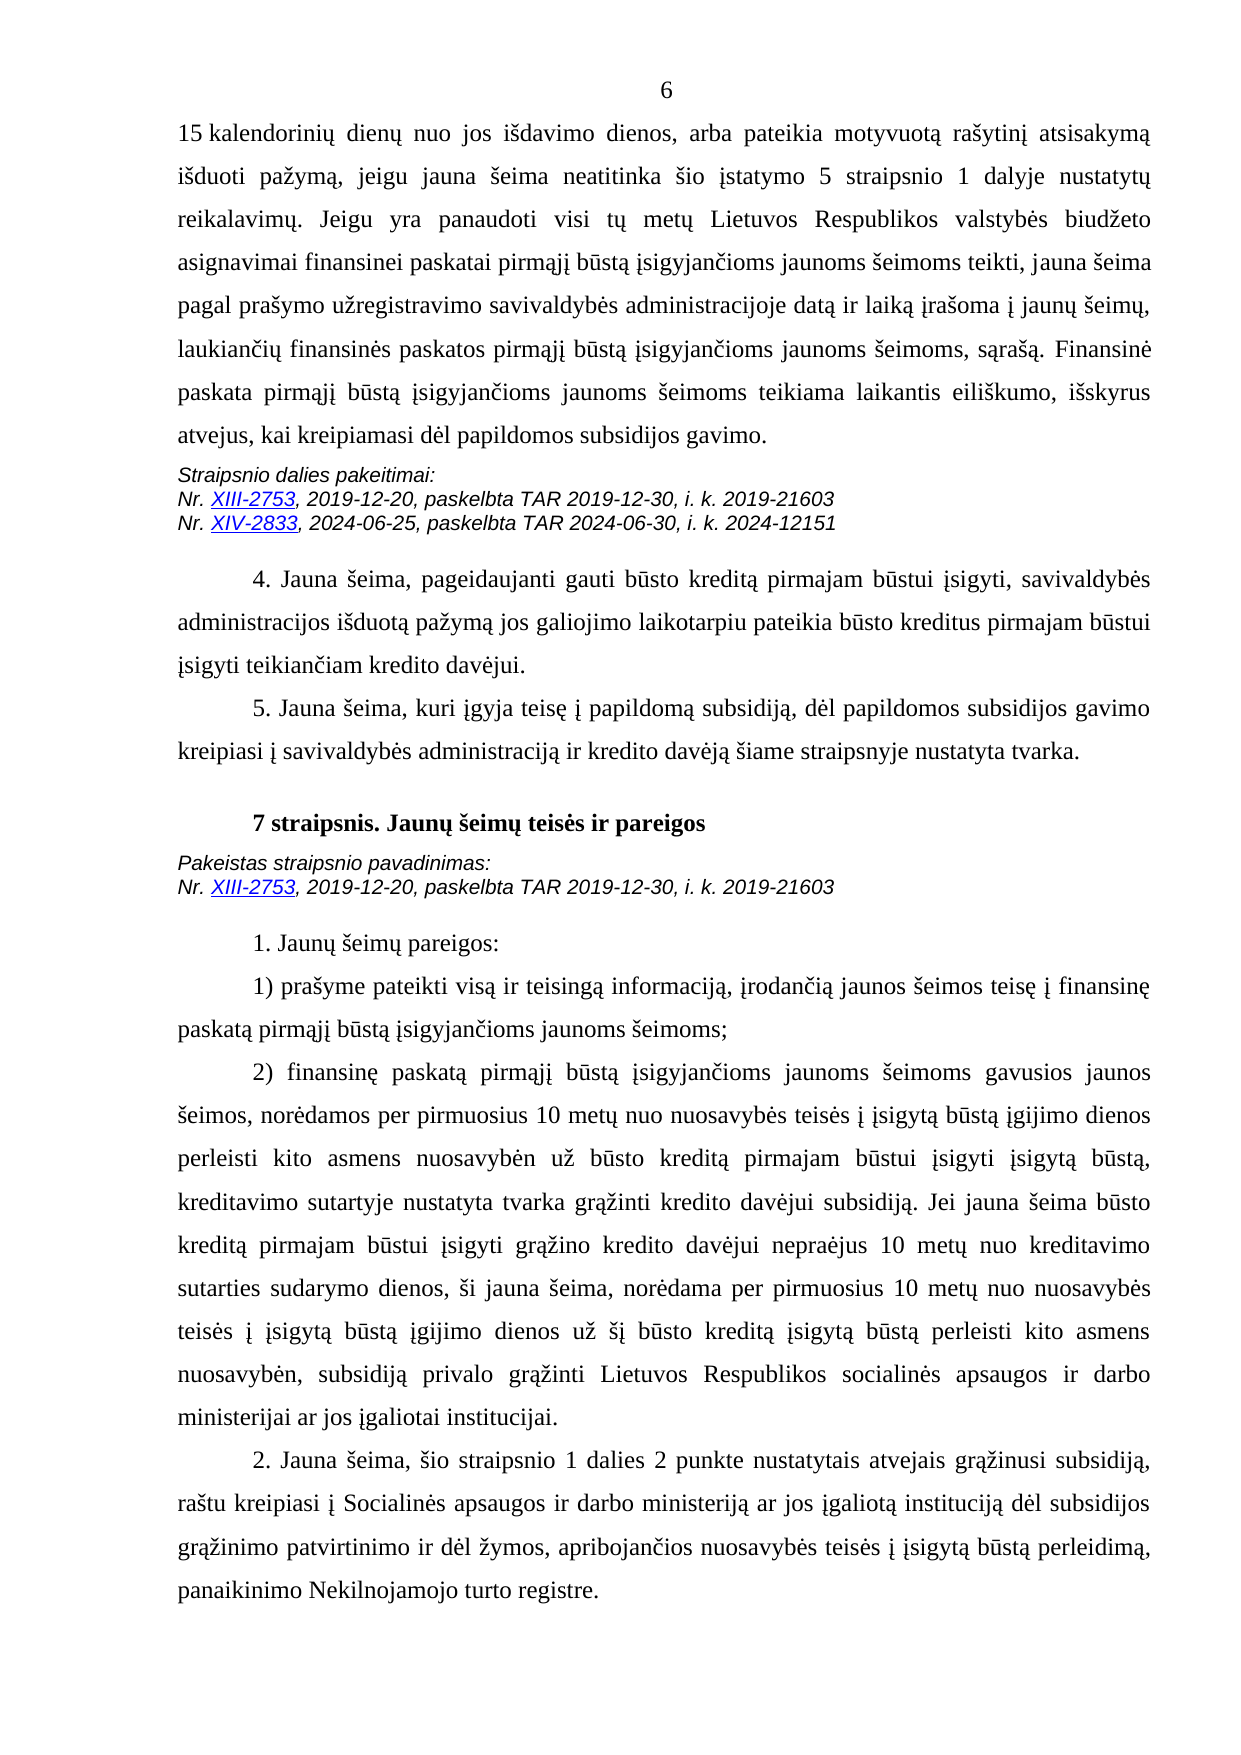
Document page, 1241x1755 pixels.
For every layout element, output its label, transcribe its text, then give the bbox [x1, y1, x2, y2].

text 2. Jauna šeima, šio straipsnio 1 dalies 2 punkte nustatytais atvejais grąžinusi subsidiją, raštu kreipiasi į Socialinės apsaugos ir darbo ministeriją ar jos įgaliotą instituciją dėl subsidijos grąžinimo patvirtinimo ir dėl žymos, apribojančios nuosavybės teisės į įsigytą būstą perleidimą, panaikinimo Nekilnojamojo turto registre. [177, 1445, 1152, 1603]
text Nr. XIII-2753, 2019-12-20, paskelbta TAR 2019-12-30, i. k. 2019-21603 [177, 487, 1152, 511]
text 15 kalendorinių dienų nuo jos išdavimo dienos, arba pateikia motyvuotą rašytinį atsisakymą išduoti pažymą, jeigu jauna šeima neatitinka šio įstatymo 5 straipsnio 1 dalyje nustatytų reikalavimų. Jeigu yra panaudoti visi tų metų Lietuvos Respublikos valstybės biudžeto asignavimai finansinei paskatai pirmąjį būstą įsigyjančioms jaunoms šeimoms teikti, jauna šeima pagal prašymo užregistravimo savivaldybės administracijoje datą ir laiką įrašoma į jaunų šeimų, laukiančių finansinės paskatos pirmąjį būstą įsigyjančioms jaunoms šeimoms, sąrašą. Finansinė paskata pirmąjį būstą įsigyjančioms jaunoms šeimoms teikiama laikantis eiliškumo, išskyrus atvejus, kai kreipiamasi dėl papildomos subsidijos gavimo. [177, 118, 1152, 449]
text 5. Jauna šeima, kuri įgyja teisę į papildomą subsidiją, dėl papildomos subsidijos gavimo kreipiasi į savivaldybės administraciją ir kredito davėją šiame straipsnyje nustatyta tvarka. [177, 693, 1152, 765]
text 1. Jaunų šeimų pareigos: [177, 928, 1152, 957]
text 2) finansinę paskatą pirmąjį būstą įsigyjančioms jaunoms šeimoms gavusios jaunos šeimos, norėdamos per pirmuosius 10 metų nuo nuosavybės teisės į įsigytą būstą įgijimo dienos perleisti kito asmens nuosavybėn už būsto kreditą pirmajam būstui įsigyti įsigytą būstą, kreditavimo sutartyje nustatyta tvarka grąžinti kredito davėjui subsidiją. Jei jauna šeima būsto kreditą pirmajam būstui įsigyti grąžino kredito davėjui nepraėjus 10 metų nuo kreditavimo sutarties sudarymo dienos, ši jauna šeima, norėdama per pirmuosius 10 metų nuo nuosavybės teisės į įsigytą būstą įgijimo dienos už šį būsto kreditą įsigytą būstą perleisti kito asmens nuosavybėn, subsidiją privalo grąžinti Lietuvos Respublikos socialinės apsaugos ir darbo ministerijai ar jos įgaliotai institucijai. [177, 1057, 1152, 1431]
text Nr. XIV-2833, 2024-06-25, paskelbta TAR 2024-06-30, i. k. 2024-12151 [177, 511, 1152, 535]
text Pakeistas straipsnio pavadinimas: [177, 851, 1152, 875]
text 7 straipsnis. Jaunų šeimų teisės ir pareigos [177, 808, 1152, 837]
text Nr. XIII-2753, 2019-12-20, paskelbta TAR 2019-12-30, i. k. 2019-21603 [177, 875, 1152, 899]
text Straipsnio dalies pakeitimai: [177, 463, 1152, 487]
text 1) prašyme pateikti visą ir teisingą informaciją, įrodančią jaunos šeimos teisę į finansinę paskatą pirmąjį būstą įsigyjančioms jaunoms šeimoms; [177, 971, 1152, 1043]
text 4. Jauna šeima, pageidaujanti gauti būsto kreditą pirmajam būstui įsigyti, savivaldybės administracijos išduotą pažymą jos galiojimo laikotarpiu pateikia būsto kreditus pirmajam būstui įsigyti teikiančiam kredito davėjui. [177, 564, 1152, 679]
